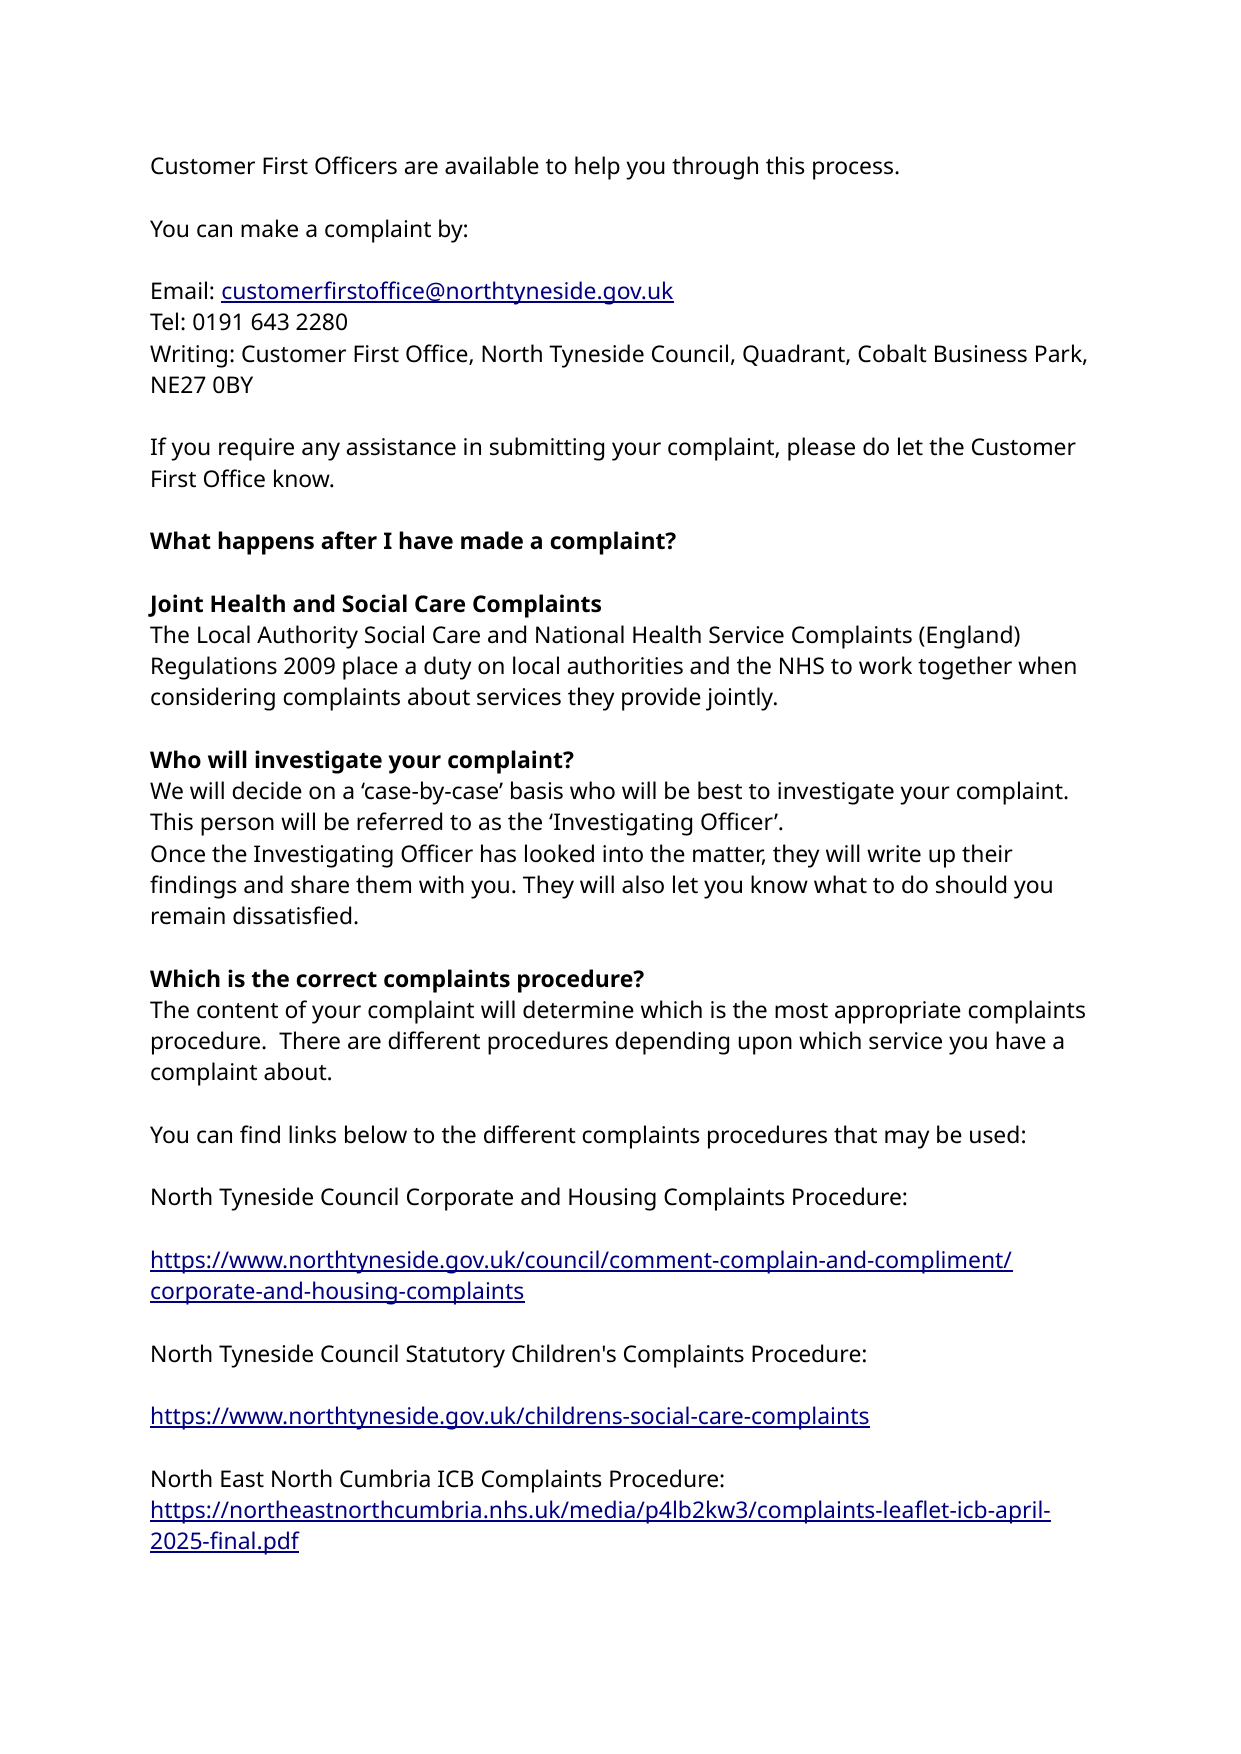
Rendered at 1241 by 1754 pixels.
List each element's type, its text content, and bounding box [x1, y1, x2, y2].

text The content of your complaint will determine which is the most appropriate complaints procedure. There are different procedures depending upon which service you have a complaint about. [150, 994, 1090, 1087]
text Writing: Customer First Office, North Tyneside Council, Quadrant, Cobalt Business Park, NE27 0BY [150, 337, 1090, 400]
text You can make a complaint by: [150, 212, 1090, 244]
text What happens after I have made a complaint? [150, 525, 1090, 556]
text Customer First Officers are available to help you through this process. [150, 150, 1090, 181]
text North Tyneside Council Corporate and Housing Complaints Procedure: [150, 1181, 1090, 1212]
text Which is the correct complaints procedure? [150, 962, 1090, 994]
text Joint Health and Social Care Complaints [150, 587, 1090, 619]
text Tel: 0191 643 2280 [150, 306, 1090, 337]
text Email: customerfirstoffice@northtyneside.gov.uk [150, 275, 1090, 306]
text North East North Cumbria ICB Complaints Procedure: [150, 1462, 1090, 1494]
text https://northeastnorthcumbria.nhs.uk/media/p4lb2kw3/complaints-leaflet-icb-april-2025-final.pdf [150, 1494, 1090, 1556]
text We will decide on a ‘case-by-case’ basis who will be best to investigate your complaint. This person will be referred to as the ‘Investigating Officer’. [150, 775, 1090, 837]
text Who will investigate your complaint? [150, 744, 1090, 775]
text https://www.northtyneside.gov.uk/childrens-social-care-complaints [150, 1400, 1090, 1431]
text The Local Authority Social Care and National Health Service Complaints (England) Regulations 2009 place a duty on local authorities and the NHS to work together when considering complaints about services they provide jointly. [150, 619, 1090, 712]
text Once the Investigating Officer has looked into the matter, they will write up their findings and share them with you. They will also let you know what to do should you remain dissatisfied. [150, 837, 1090, 931]
text If you require any assistance in submitting your complaint, please do let the Customer First Office know. [150, 431, 1090, 494]
text You can find links below to the different complaints procedures that may be used: [150, 1119, 1090, 1150]
text North Tyneside Council Statutory Children's Complaints Procedure: [150, 1337, 1090, 1369]
text https://www.northtyneside.gov.uk/council/comment-complain-and-compliment/corporate-and-housing-complaints [150, 1244, 1090, 1306]
